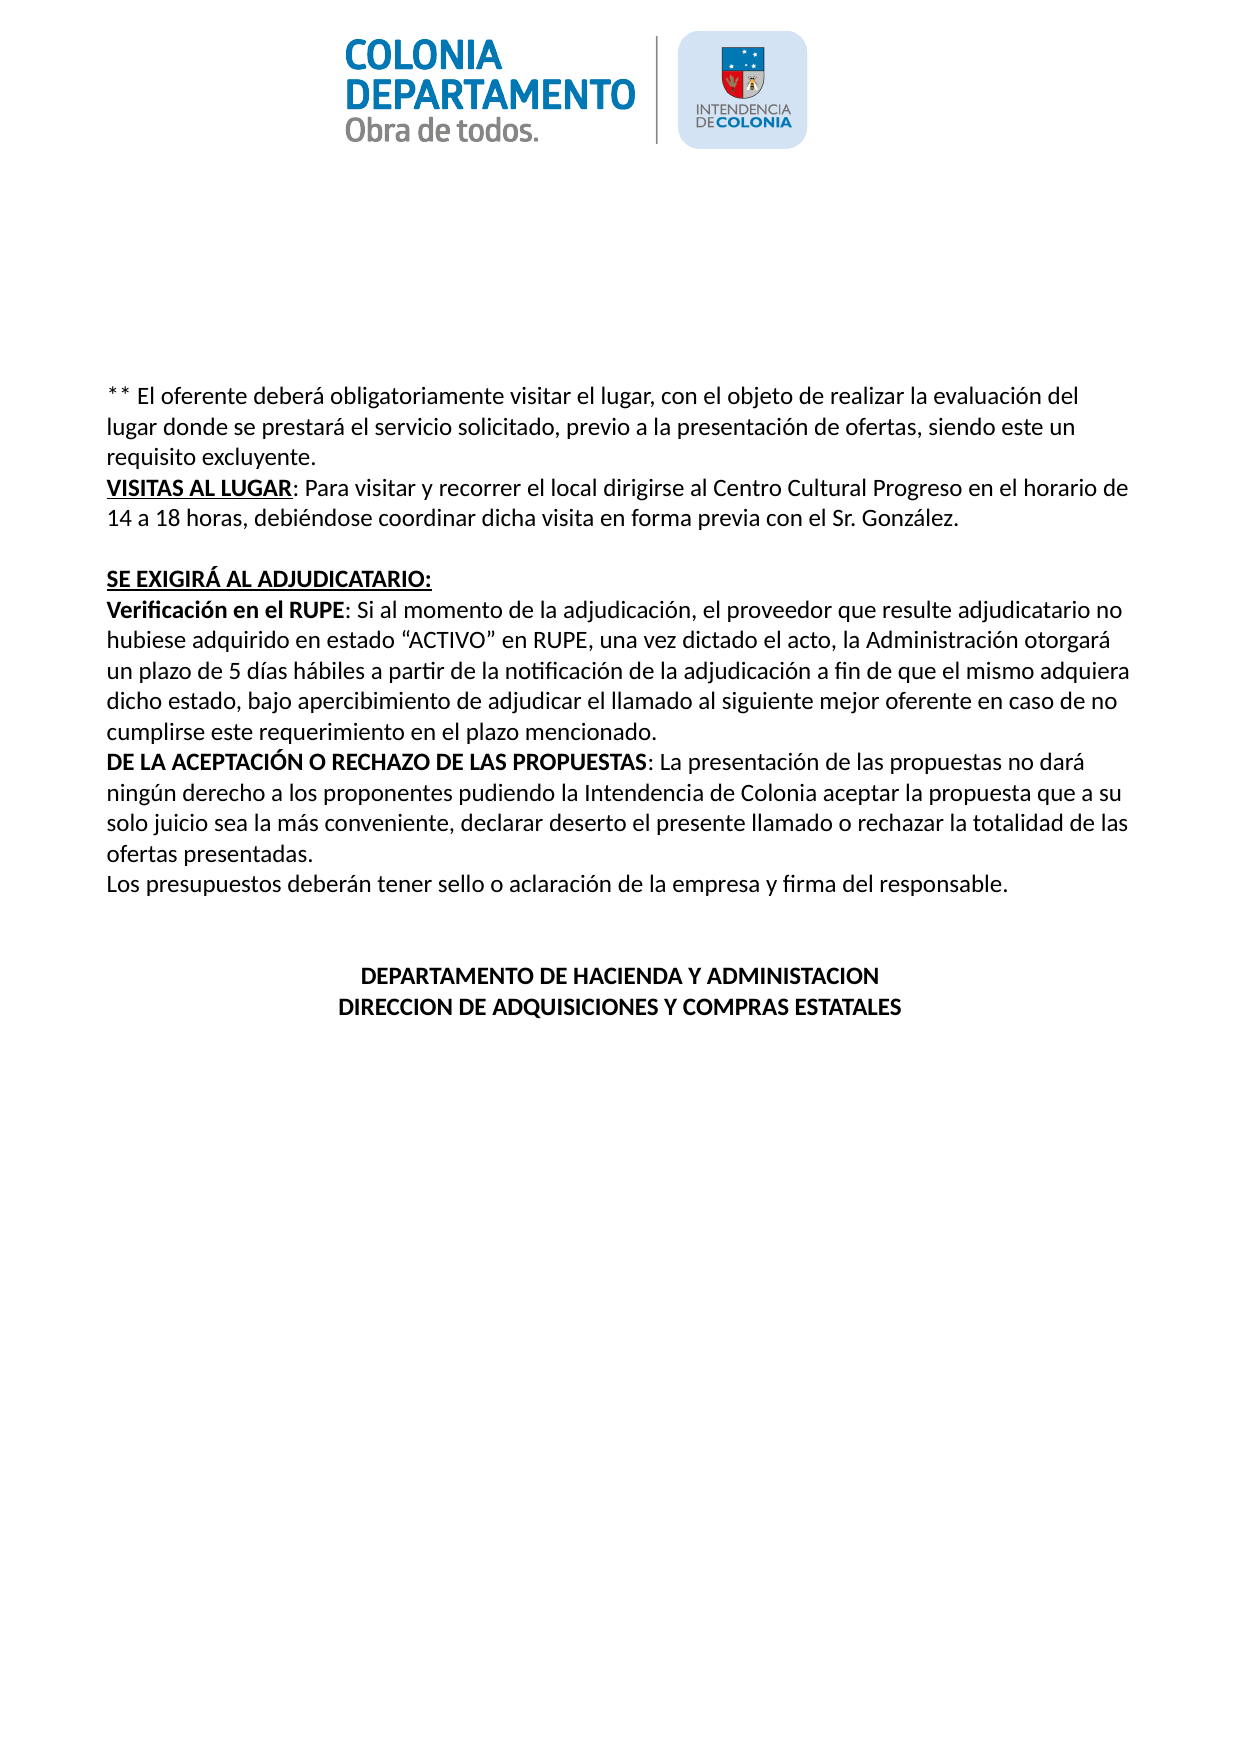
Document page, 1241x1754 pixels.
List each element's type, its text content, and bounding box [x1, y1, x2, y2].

text DE LA ACEPTACIÓN O RECHAZO DE LAS PROPUESTAS: La presentación de las propuestas no dará ningún derecho a los proponentes pudiendo la Intendencia de Colonia aceptar la propuesta que a su solo juicio sea la más conveniente, declarar deserto el presente llamado o rechazar la totalidad de las ofertas presentadas. [106, 746, 1134, 868]
text VISITAS AL LUGAR: Para visitar y recorrer el local dirigirse al Centro Cultural Progreso en el horario de 14 a 18 horas, debiéndose coordinar dicha visita en forma previa con el Sr. González. [106, 472, 1134, 533]
text DIRECCION DE ADQUISICIONES Y COMPRAS ESTATALES [106, 991, 1134, 1021]
text Verificación en el RUPE: Si al momento de la adjudicación, el proveedor que resulte adjudicatario no hubiese adquirido en estado “ACTIVO” en RUPE, una vez dictado el acto, la Administración otorgará un plazo de 5 días hábiles a partir de la notificación de la adjudicación a fin de que el mismo adquiera dicho estado, bajo apercibimiento de adjudicar el llamado al siguiente mejor oferente en caso de no cumplirse este requerimiento en el plazo mencionado. [106, 594, 1134, 746]
text SE EXIGIRÁ AL ADJUDICATARIO: [106, 563, 1134, 594]
text Los presupuestos deberán tener sello o aclaración de la empresa y firma del responsable. [106, 868, 1134, 899]
text ** El oferente deberá obligatoriamente visitar el lugar, con el objeto de realizar la evaluación del lugar donde se prestará el servicio solicitado, previo a la presentación de ofertas, siendo este un requisito excluyente. [106, 380, 1134, 472]
text DEPARTAMENTO DE HACIENDA Y ADMINISTACION [106, 960, 1134, 991]
